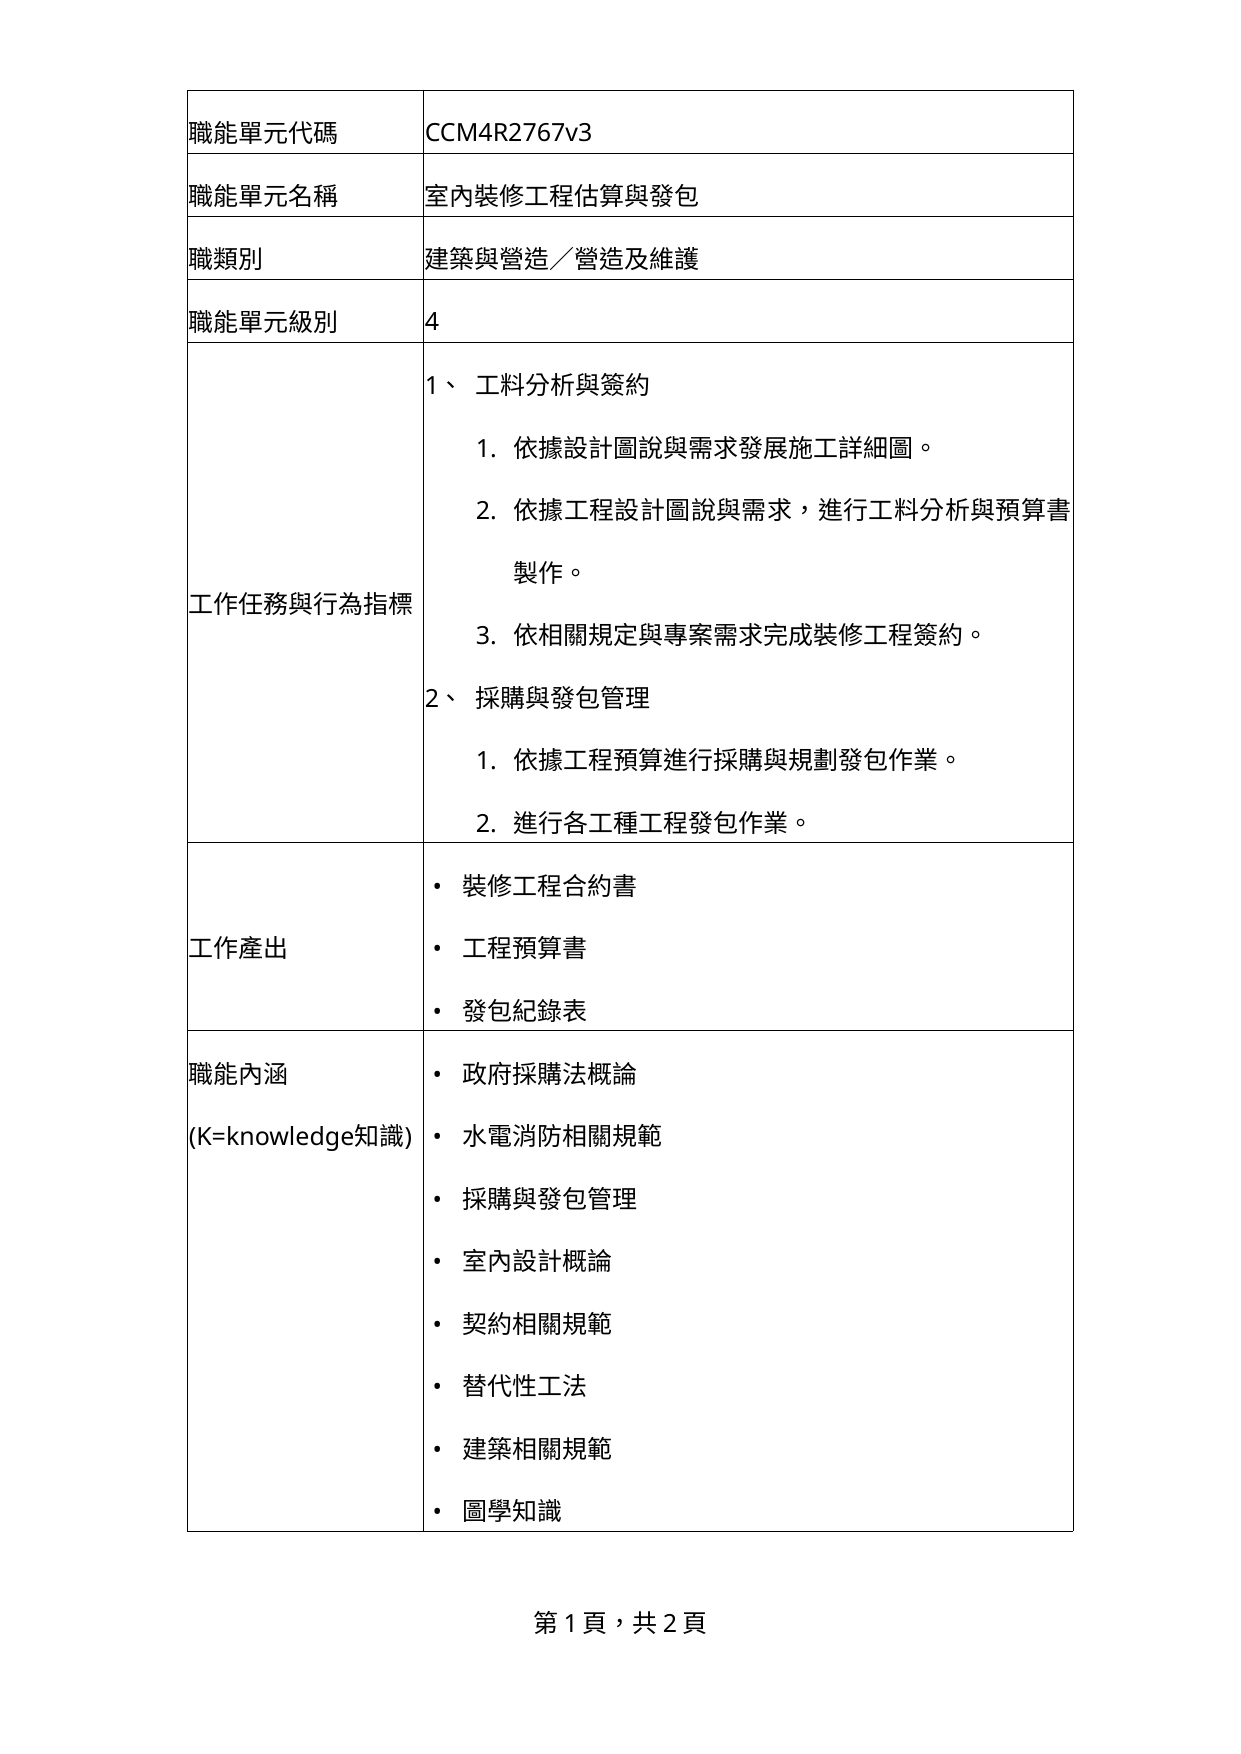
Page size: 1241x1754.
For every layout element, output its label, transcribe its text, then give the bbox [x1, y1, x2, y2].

table_cell 政府採購法概論 水電消防相關規範 採購與發包管理 室內設計概論 契約相關規範 替代性工法 建築相關規範 圖學知識 職業安全衛生相關規範 工程施工流程 專案管理概念 數學概念 [424, 1031, 1073, 1531]
table_header CCM4R2767v3 [424, 91, 1073, 152]
table_cell 職類別 [188, 217, 423, 278]
table_cell 室內裝修工程估算與發包 [424, 154, 1073, 216]
table_cell 工作任務與行為指標 [188, 343, 423, 842]
table_cell 建築與營造／營造及維護 [424, 217, 1073, 278]
table_cell 職能單元名稱 [188, 154, 423, 216]
table_cell 職能單元級別 [188, 280, 423, 342]
table_cell 工料分析與簽約 依據設計圖說與需求發展施工詳細圖。 依據工程設計圖說與需求，進行工料分析與預算書製作。 依相關規定與專案需求完成裝修工程簽約。 採購與發包管理 依據工程預算進行採購與規劃發包作業。 進行各工種工程發包作業。 [424, 343, 1073, 842]
table_cell 工作產出 [188, 843, 423, 1030]
table_cell 裝修工程合約書 工程預算書 發包紀錄表 [424, 843, 1073, 1030]
table_cell 4 [424, 280, 1073, 342]
table_cell 職能內涵 (K=knowledge知識) [188, 1031, 423, 1531]
table_header 職能單元代碼 [188, 91, 423, 152]
